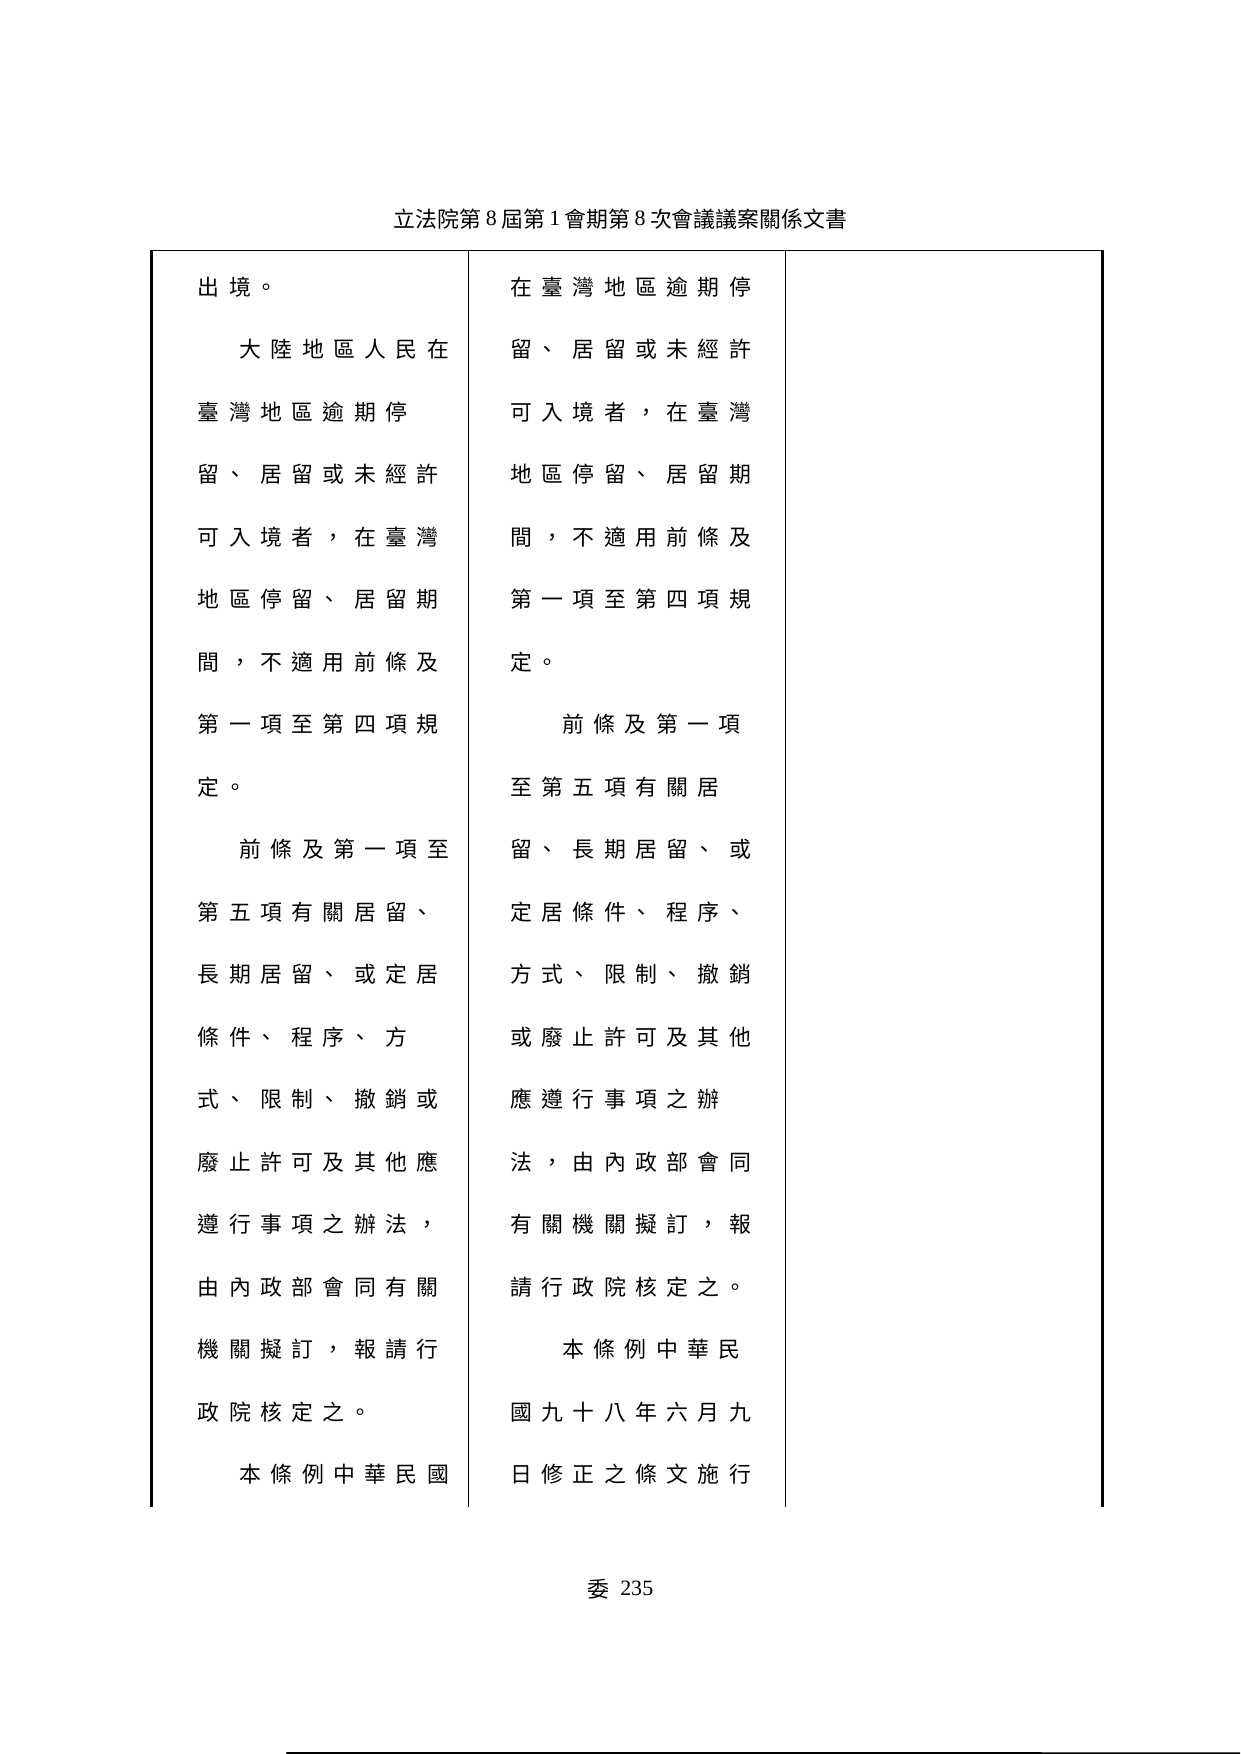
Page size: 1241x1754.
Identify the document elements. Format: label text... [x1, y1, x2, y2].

table_cell [786, 251, 1101, 1507]
table_cell 在臺灣地區逾期停留、居留或未經許可入境者，在臺灣地區停留、居留期間，不適用前條及第一項至第四項規定。 前條及第一項至第五項有關居留、長期居留、或定居條件、程序、方式、限制、撤銷或廢止許可及其他應遵行事項之辦法，由內政部會同有關機關擬訂，報請行政院核定之。 本條例中華民國九十八年六月九日修正之條文施行 [469, 251, 785, 1507]
table_cell 出境。 大陸地區人民在臺灣地區逾期停留、居留或未經許可入境者，在臺灣地區停留、居留期間，不適用前條及第一項至第四項規定。 前條及第一項至第五項有關居留、長期居留、或定居條件、程序、方式、限制、撤銷或廢止許可及其他應遵行事項之辦法，由內政部會同有關機關擬訂，報請行政院核定之。 本條例中華民國 [153, 251, 468, 1507]
